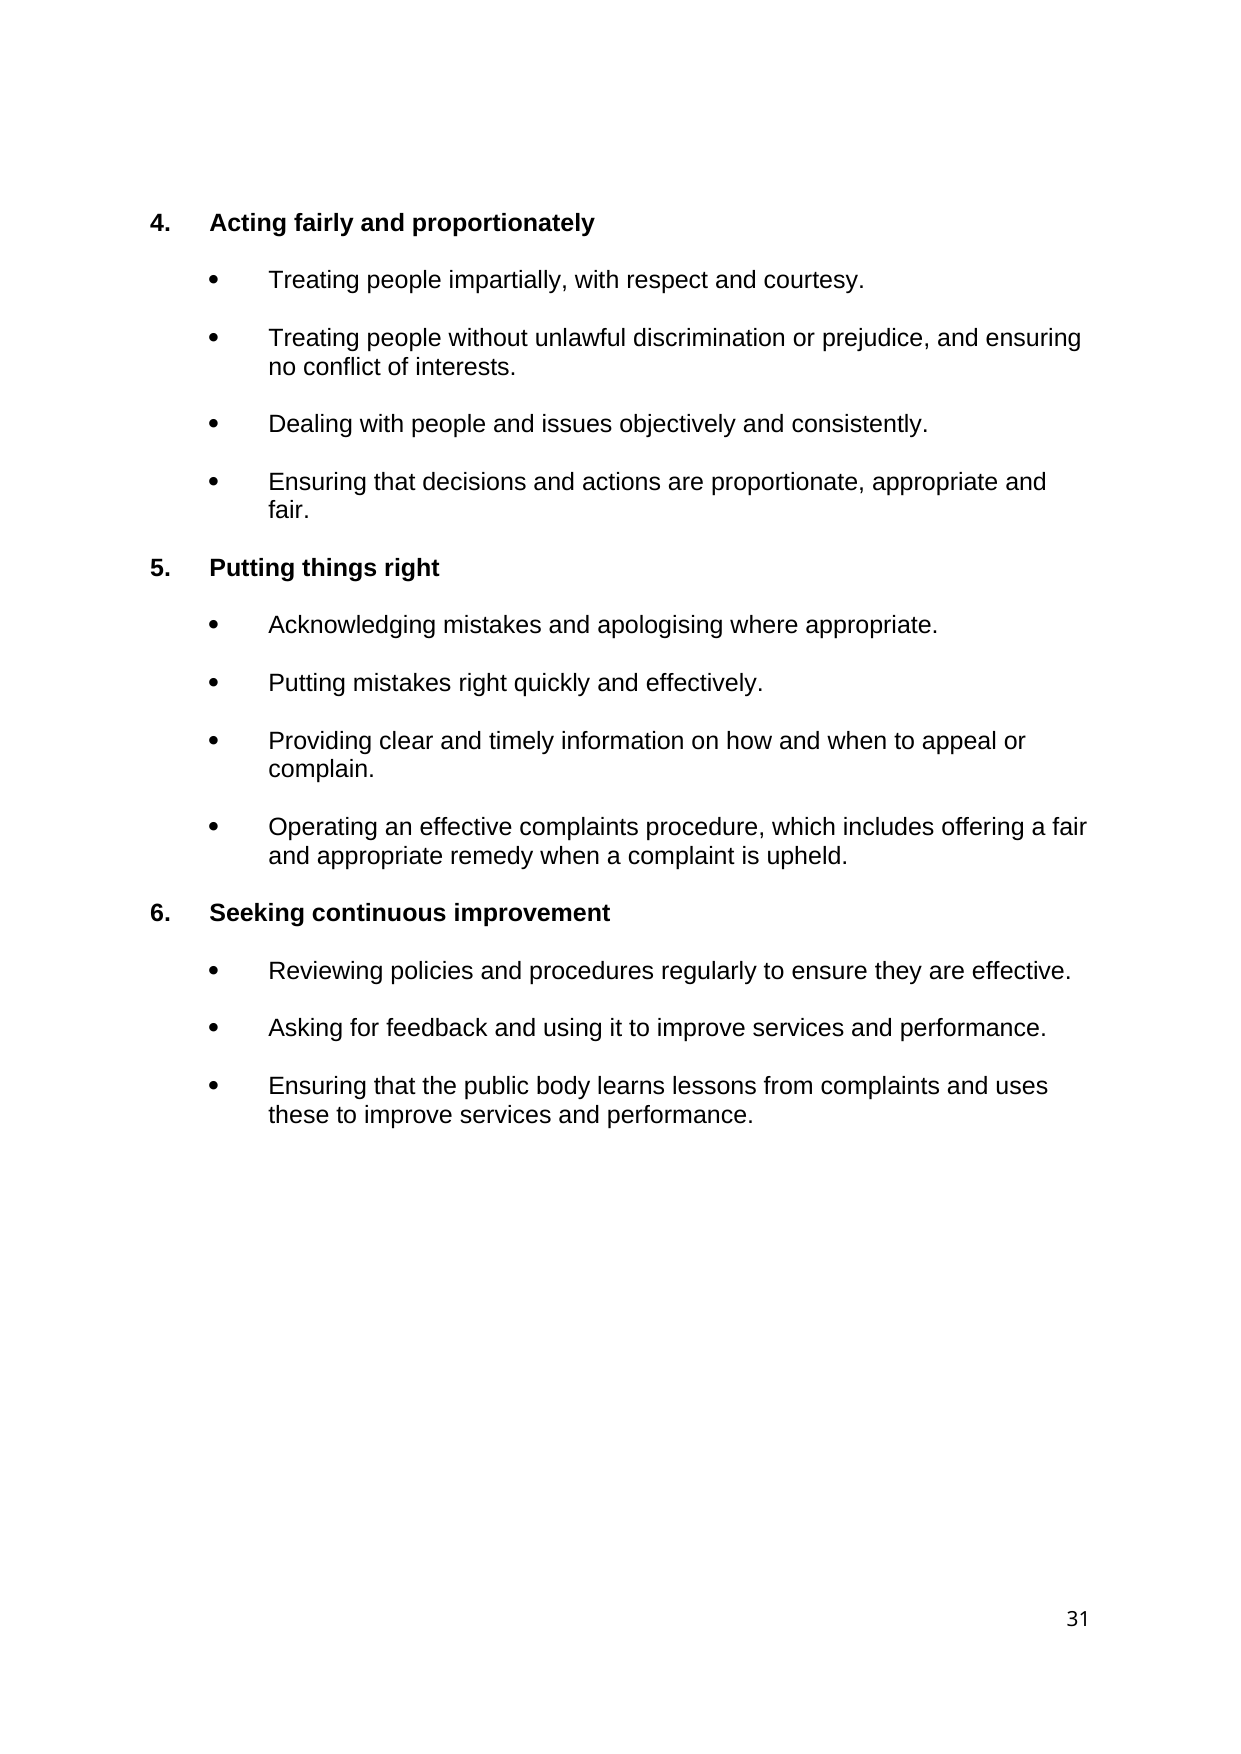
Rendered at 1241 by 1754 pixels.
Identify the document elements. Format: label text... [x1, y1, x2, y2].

list Operating an effective complaints procedure, which includes offering a fair and appropriate remedy when a complaint is upheld. [209, 812, 1090, 869]
text 4. Acting fairly and proportionately [150, 207, 1090, 236]
list Reviewing policies and procedures regularly to ensure they are effective. [209, 956, 1090, 985]
text 6. Seeking continuous improvement [150, 898, 1090, 927]
list Asking for feedback and using it to improve services and performance. [209, 1013, 1090, 1042]
list Ensuring that the public body learns lessons from complaints and uses these to improve services and performance. [209, 1071, 1090, 1129]
list Putting mistakes right quickly and effectively. [209, 668, 1090, 697]
list Providing clear and timely information on how and when to appeal or complain. [209, 726, 1090, 783]
list Treating people impartially, with respect and courtesy. [209, 265, 1090, 294]
list Ensuring that decisions and actions are proportionate, appropriate and fair. [209, 467, 1090, 524]
list Acknowledging mistakes and apologising where appropriate. [209, 610, 1090, 639]
text 5. Putting things right [150, 553, 1090, 582]
list Dealing with people and issues objectively and consistently. [209, 409, 1090, 438]
list Treating people without unlawful discrimination or prejudice, and ensuring no conflict of interests. [209, 323, 1090, 380]
